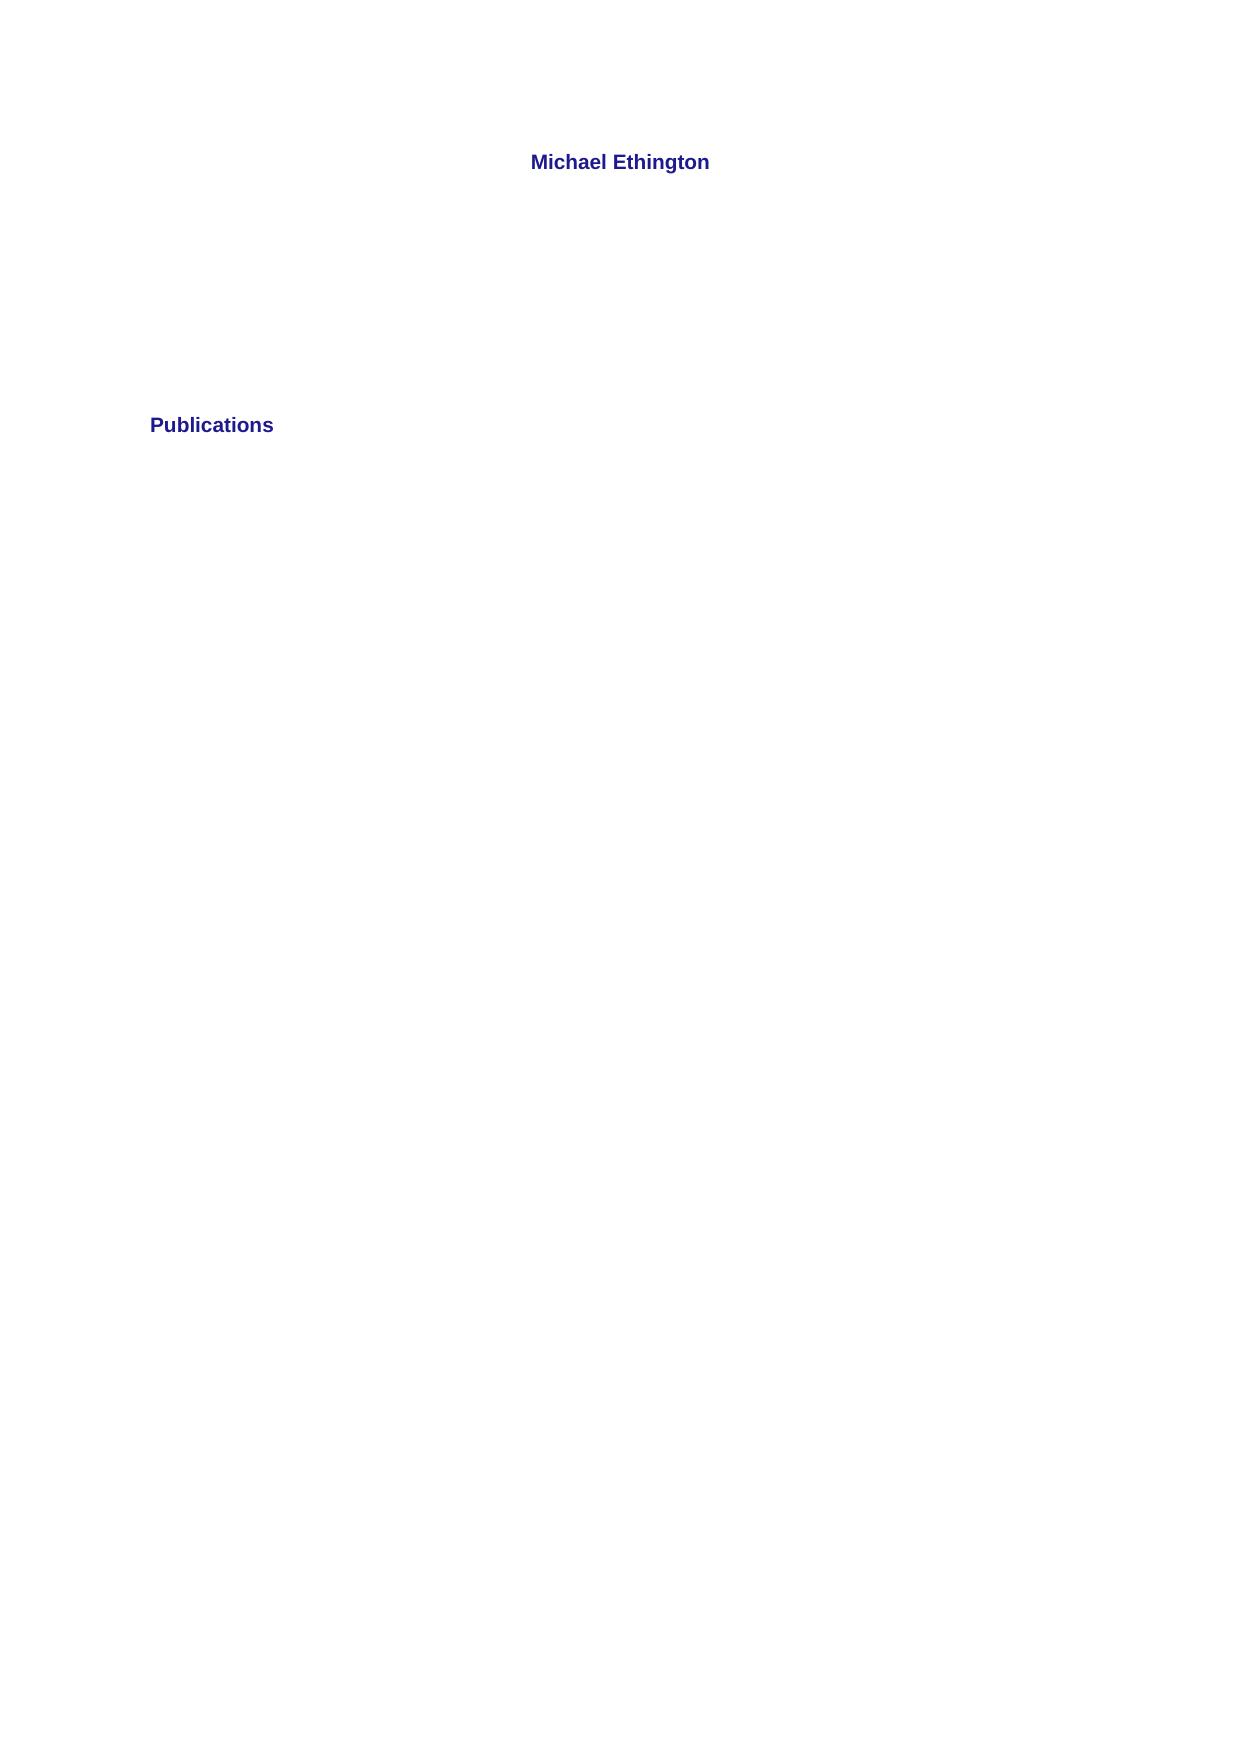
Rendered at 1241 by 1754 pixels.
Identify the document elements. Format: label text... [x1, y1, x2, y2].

subtitle Michael Ethington [150, 150, 1090, 174]
subtitle Publications [150, 412, 1090, 436]
